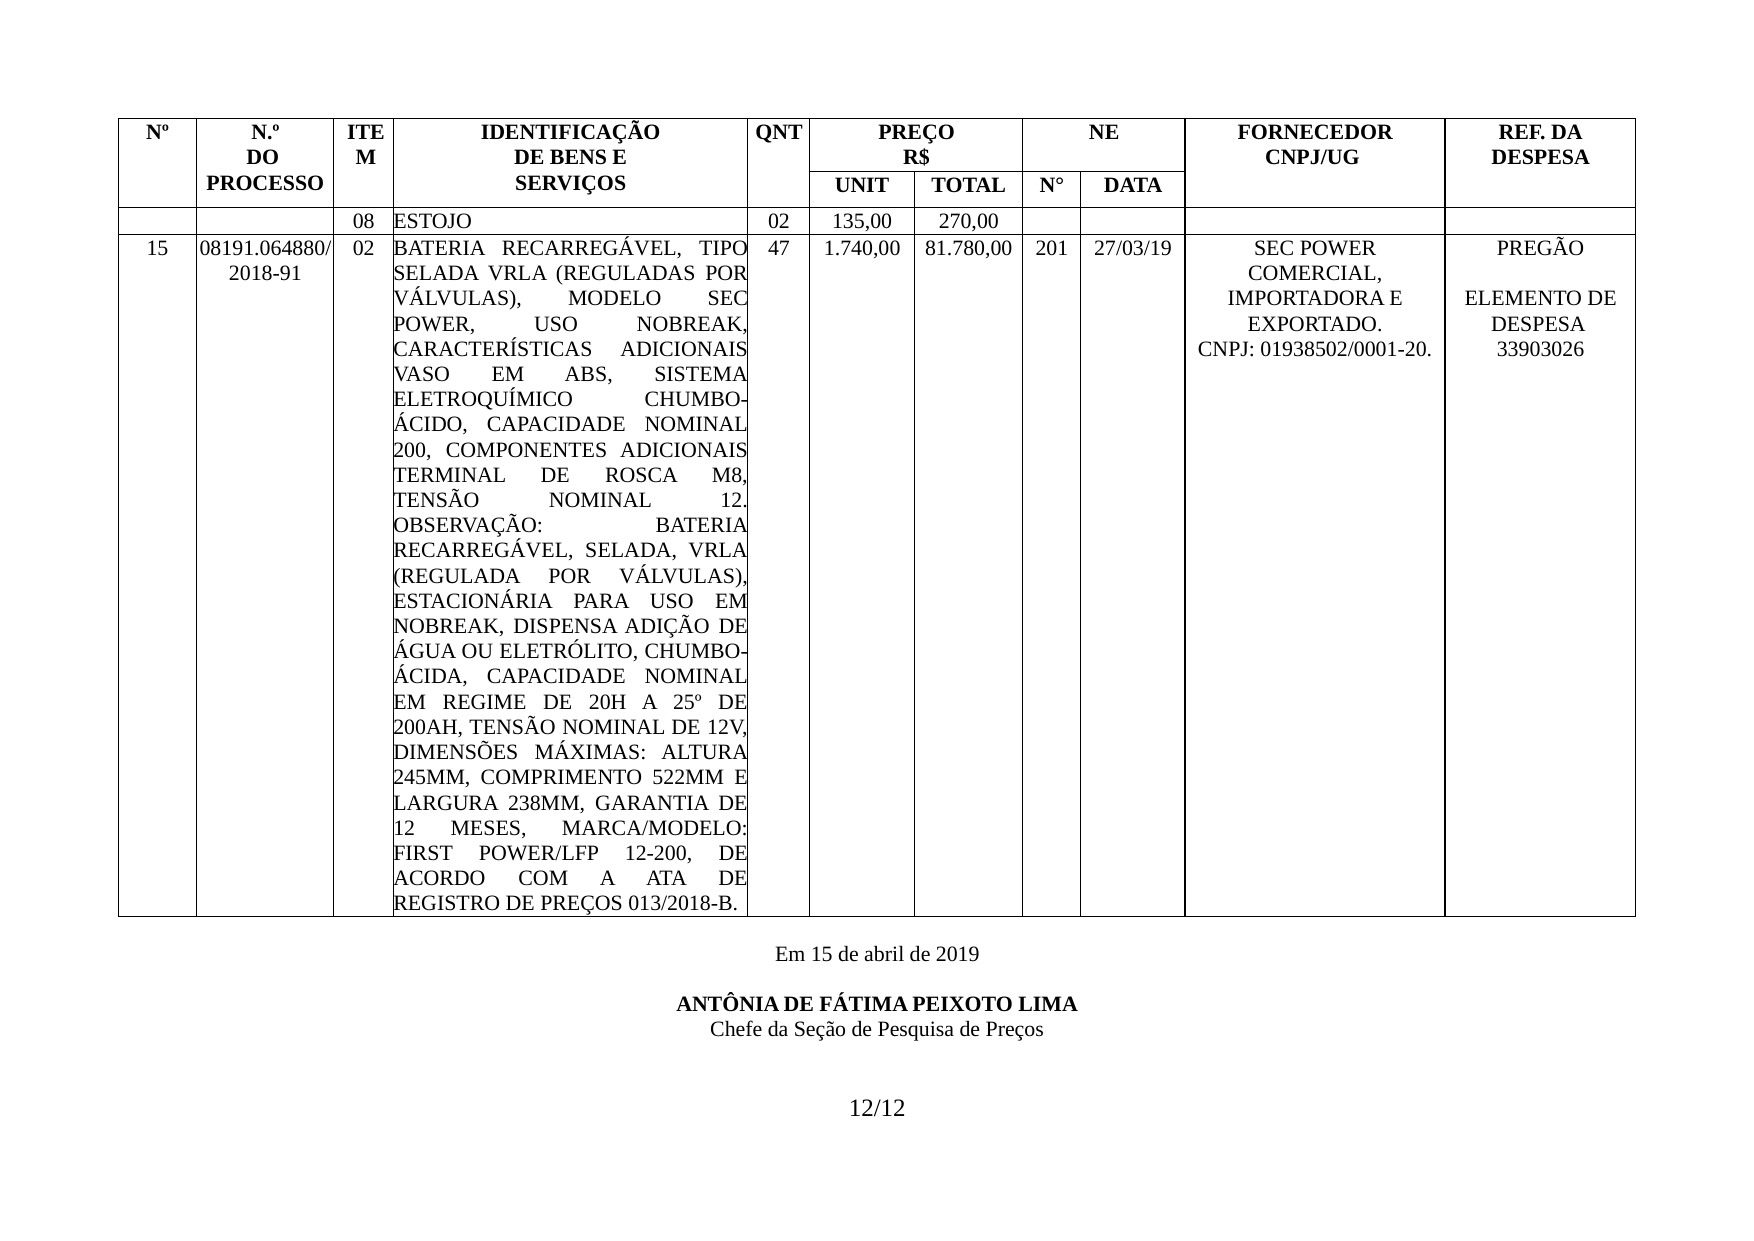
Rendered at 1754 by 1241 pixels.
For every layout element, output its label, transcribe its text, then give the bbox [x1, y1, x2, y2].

table_cell [119, 208, 196, 234]
table_cell 270,00 [915, 208, 1022, 234]
table_cell 15 [119, 235, 196, 916]
text ANTÔNIA DE FÁTIMA PEIXOTO LIMA [118, 991, 1636, 1016]
table_header ITEM [334, 119, 393, 207]
table_cell ESTOJO [394, 208, 747, 234]
table_cell 47 [748, 235, 809, 916]
table_cell BATERIA RECARREGÁVEL, TIPO SELADA VRLA (REGULADAS POR VÁLVULAS), MODELO SEC POWER, USO NOBREAK, CARACTERÍSTICAS ADICIONAIS VASO EM ABS, SISTEMA ELETROQUÍMICO CHUMBO-ÁCIDO, CAPACIDADE NOMINAL 200, COMPONENTES ADICIONAIS TERMINAL DE ROSCA M8, TENSÃO NOMINAL 12. OBSERVAÇÃO: BATERIA RECARREGÁVEL, SELADA, VRLA (REGULADA POR VÁLVULAS), ESTACIONÁRIA PARA USO EM NOBREAK, DISPENSA ADIÇÃO DE ÁGUA OU ELETRÓLITO, CHUMBO-ÁCIDA, CAPACIDADE NOMINAL EM REGIME DE 20H A 25º DE 200AH, TENSÃO NOMINAL DE 12V, DIMENSÕES MÁXIMAS: ALTURA 245MM, COMPRIMENTO 522MM E LARGURA 238MM, GARANTIA DE 12 MESES, MARCA/MODELO: FIRST POWER/LFP 12-200, DE ACORDO COM A ATA DE REGISTRO DE PREÇOS 013/2018-B. [394, 235, 747, 916]
table_header QNT [748, 119, 809, 207]
table_header IDENTIFICAÇÃO DE BENS E SERVIÇOS [394, 119, 747, 207]
table_cell 27/03/19 [1081, 235, 1184, 916]
table_cell [197, 208, 333, 234]
text Em 15 de abril de 2019 [118, 941, 1636, 966]
table_cell PREGÃO ELEMENTO DE DESPESA 33903026 [1446, 235, 1635, 916]
table_cell [1446, 208, 1635, 234]
table_cell 1.740,00 [810, 235, 914, 916]
text Chefe da Seção de Pesquisa de Preços [118, 1016, 1636, 1042]
table_cell 02 [334, 235, 393, 916]
table_header N.º DO PROCESSO [197, 119, 333, 207]
table_cell 02 [748, 208, 809, 234]
table_cell 81.780,00 [915, 235, 1022, 916]
table_cell N° [1023, 172, 1080, 207]
table_header NE [1023, 119, 1184, 171]
table_cell [1186, 208, 1444, 234]
table_cell [1081, 208, 1184, 234]
table_cell SEC POWER COMERCIAL, IMPORTADORA E EXPORTADO. CNPJ: 01938502/0001-20. [1186, 235, 1444, 916]
table_cell UNIT [810, 172, 914, 207]
table_header REF. DA DESPESA [1446, 119, 1635, 207]
table_header Nº [119, 119, 196, 207]
table_cell 08191.064880/ 2018-91 [197, 235, 333, 916]
table_cell [1023, 208, 1080, 234]
table_cell TOTAL [915, 172, 1022, 207]
table_cell DATA [1081, 172, 1184, 207]
table_cell 135,00 [810, 208, 914, 234]
table_header PREÇO R$ [810, 119, 1022, 171]
table_header FORNECEDOR CNPJ/UG [1186, 119, 1444, 207]
table_cell 201 [1023, 235, 1080, 916]
table_cell 08 [334, 208, 393, 234]
